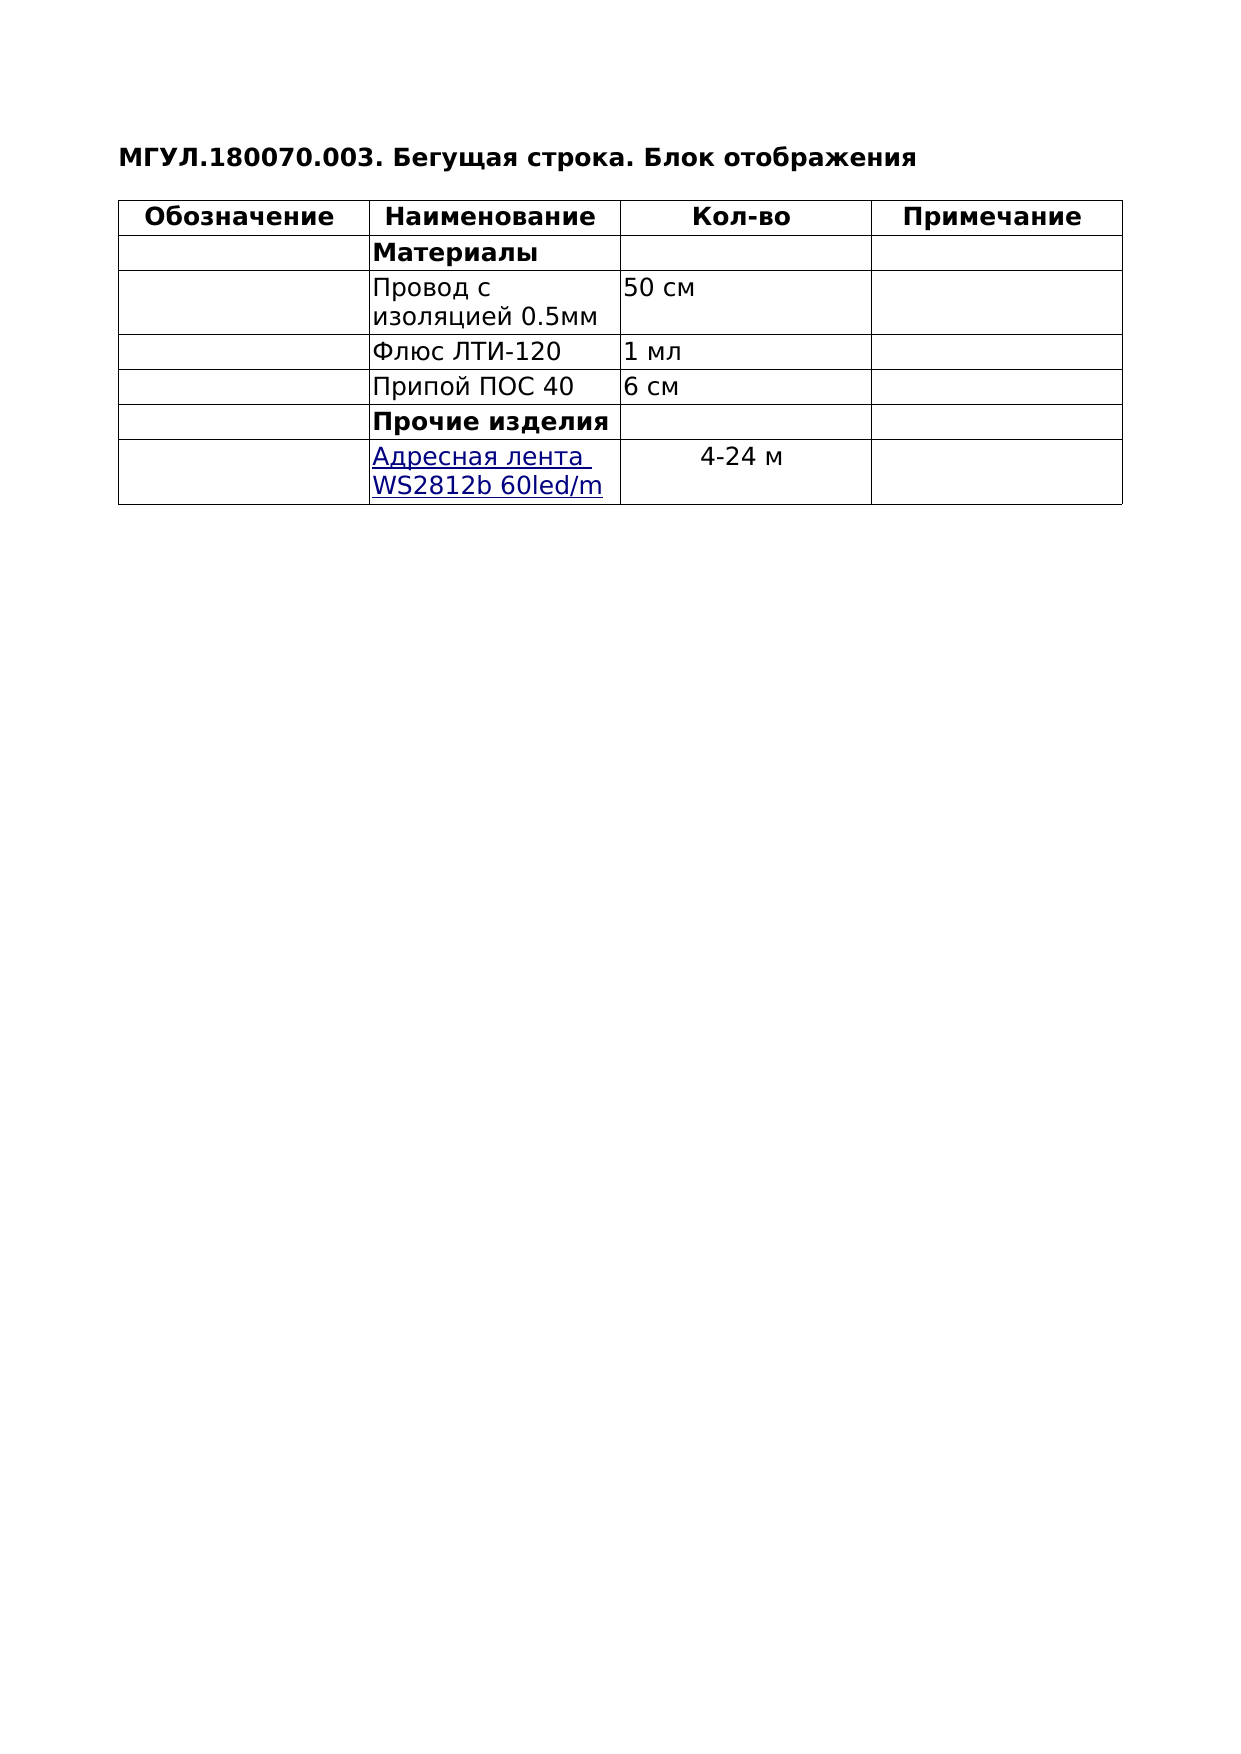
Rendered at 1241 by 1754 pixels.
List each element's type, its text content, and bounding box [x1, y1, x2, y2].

table_cell [872, 440, 1122, 504]
table_cell 50 см [621, 271, 871, 334]
table_cell [119, 405, 369, 439]
table_cell [119, 440, 369, 504]
table_cell Материалы [370, 236, 620, 270]
table_cell [872, 271, 1122, 334]
table_cell 4-24 м [621, 440, 871, 504]
table_cell [872, 405, 1122, 439]
table_header Кол-во [621, 201, 871, 235]
table_cell [872, 236, 1122, 270]
table_cell [119, 236, 369, 270]
table_cell [621, 236, 871, 270]
table_cell 6 см [621, 370, 871, 404]
table_header Обозначение [119, 201, 369, 235]
table_cell Припой ПОС 40 [370, 370, 620, 404]
table_cell 1 мл [621, 335, 871, 369]
table_header Примечание [872, 201, 1122, 235]
table_cell [872, 335, 1122, 369]
table_cell [119, 335, 369, 369]
table_header Наименование [370, 201, 620, 235]
table_cell [119, 370, 369, 404]
table_cell Флюс ЛТИ-120 [370, 335, 620, 369]
table_cell [621, 405, 871, 439]
table_cell Провод с изоляцией 0.5мм [370, 271, 620, 334]
table_cell [872, 370, 1122, 404]
table_cell Адресная лента WS2812b 60led/m [370, 440, 620, 504]
subtitle МГУЛ.180070.003. Бегущая строка. Блок отображения [118, 143, 1122, 172]
table_cell [119, 271, 369, 334]
table_cell Прочие изделия [370, 405, 620, 439]
